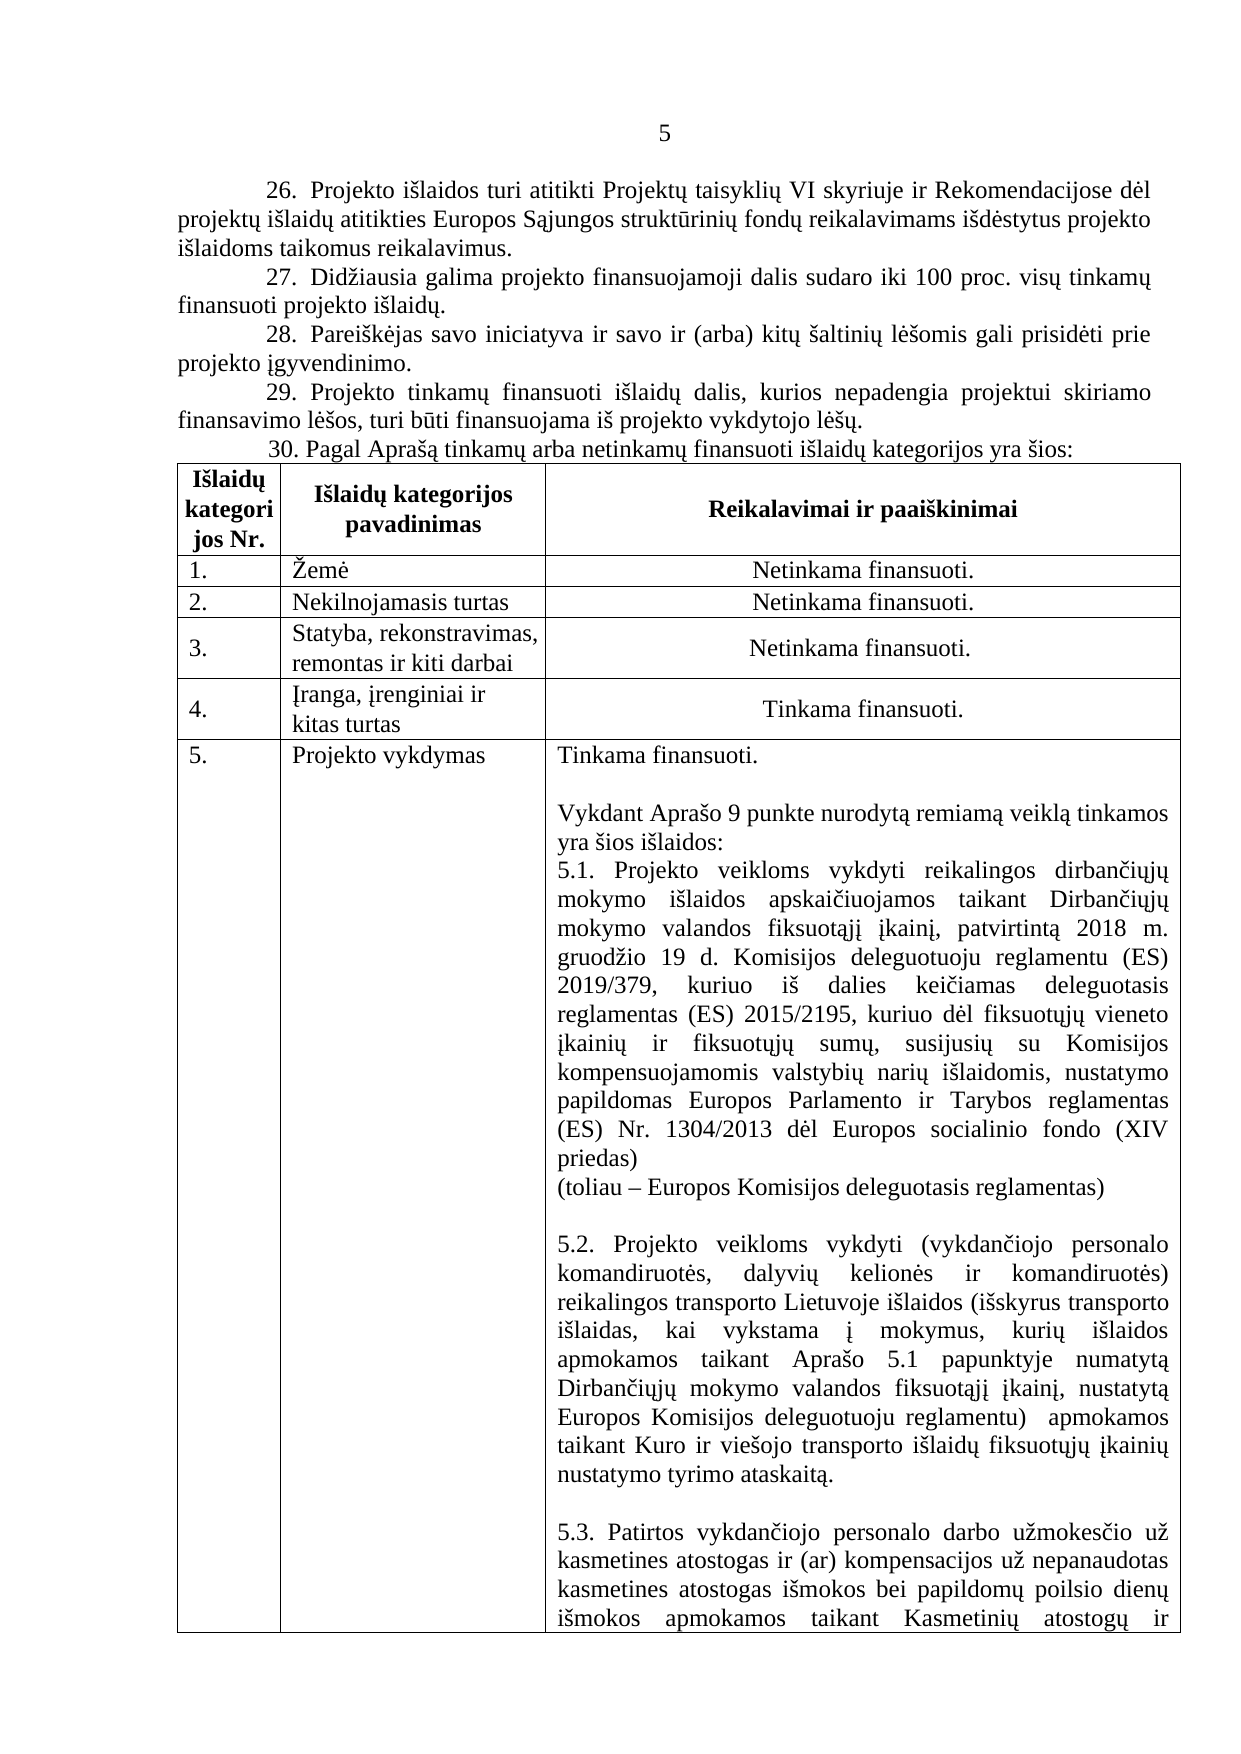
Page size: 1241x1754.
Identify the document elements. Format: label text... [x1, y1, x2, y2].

text 28. Pareiškėjas savo iniciatyva ir savo ir (arba) kitų šaltinių lėšomis gali prisidėti prie projekto įgyvendinimo. [177, 319, 1152, 377]
table_cell 3. [178, 618, 280, 678]
table_cell Nekilnojamasis turtas [281, 587, 545, 617]
table_header Reikalavimai ir paaiškinimai [546, 464, 1180, 554]
table_header Išlaidų kategorijos pavadinimas [281, 464, 545, 554]
table_cell Tinkama finansuoti. [546, 679, 1180, 739]
table_cell Netinkama finansuoti. [546, 587, 1180, 617]
text 27. Didžiausia galima projekto finansuojamoji dalis sudaro iki 100 proc. visų tinkamų finansuoti projekto išlaidų. [177, 262, 1152, 319]
table_cell Įranga, įrenginiai ir kitas turtas [281, 679, 545, 739]
table_cell Netinkama finansuoti. [546, 618, 1180, 678]
table_cell 5. [178, 740, 280, 1632]
text 29. Projekto tinkamų finansuoti išlaidų dalis, kurios nepadengia projektui skiriamo finansavimo lėšos, turi būti finansuojama iš projekto vykdytojo lėšų. [177, 377, 1152, 434]
text 30. Pagal Aprašą tinkamų arba netinkamų finansuoti išlaidų kategorijos yra šios: [268, 434, 1152, 463]
table_cell Projekto vykdymas [281, 740, 545, 1632]
table_cell Statyba, rekonstravimas, remontas ir kiti darbai [281, 618, 545, 678]
table_cell Žemė [281, 556, 545, 586]
table_cell 2. [178, 587, 280, 617]
table_cell 4. [178, 679, 280, 739]
text 26. Projekto išlaidos turi atitikti Projektų taisyklių VI skyriuje ir Rekomendacijose dėl projektų išlaidų atitikties Europos Sąjungos struktūrinių fondų reikalavimams išdėstytus projekto išlaidoms taikomus reikalavimus. [177, 176, 1152, 262]
table_cell Tinkama finansuoti. Vykdant Aprašo 9 punkte nurodytą remiamą veiklą tinkamos yra šios išlaidos: 5.1. Projekto veikloms vykdyti reikalingos dirbančiųjų mokymo išlaidos apskaičiuojamos taikant Dirbančiųjų mokymo valandos fiksuotąjį įkainį, patvirtintą 2018 m. gruodžio 19 d. Komisijos deleguotuoju reglamentu (ES) 2019/379, kuriuo iš dalies keičiamas deleguotasis reglamentas (ES) 2015/2195, kuriuo dėl fiksuotųjų vieneto įkainių ir fiksuotųjų sumų, susijusių su Komisijos kompensuojamomis valstybių narių išlaidomis, nustatymo papildomas Europos Parlamento ir Tarybos reglamentas (ES) Nr. 1304/2013 dėl Europos socialinio fondo (XIV priedas) (toliau – Europos Komisijos deleguotasis reglamentas) 5.2. Projekto veikloms vykdyti (vykdančiojo personalo komandiruotės, dalyvių kelionės ir komandiruotės) reikalingos transporto Lietuvoje išlaidos (išskyrus transporto išlaidas, kai vykstama į mokymus, kurių išlaidos apmokamos taikant Aprašo 5.1 papunktyje numatytą Dirbančiųjų mokymo valandos fiksuotąjį įkainį, nustatytą Europos Komisijos deleguotuoju reglamentu) apmokamos taikant Kuro ir viešojo transporto išlaidų fiksuotųjų įkainių nustatymo tyrimo ataskaitą. 5.3. Patirtos vykdančiojo personalo darbo užmokesčio už kasmetines atostogas ir (ar) kompensacijos už nepanaudotas kasmetines atostogas išmokos bei papildomų poilsio dienų išmokos apmokamos taikant Kasmetinių atostogų ir [546, 740, 1180, 1632]
table_header Išlaidų kategorijos Nr. [178, 464, 280, 554]
table_cell Netinkama finansuoti. [546, 556, 1180, 586]
table_cell 1. [178, 556, 280, 586]
